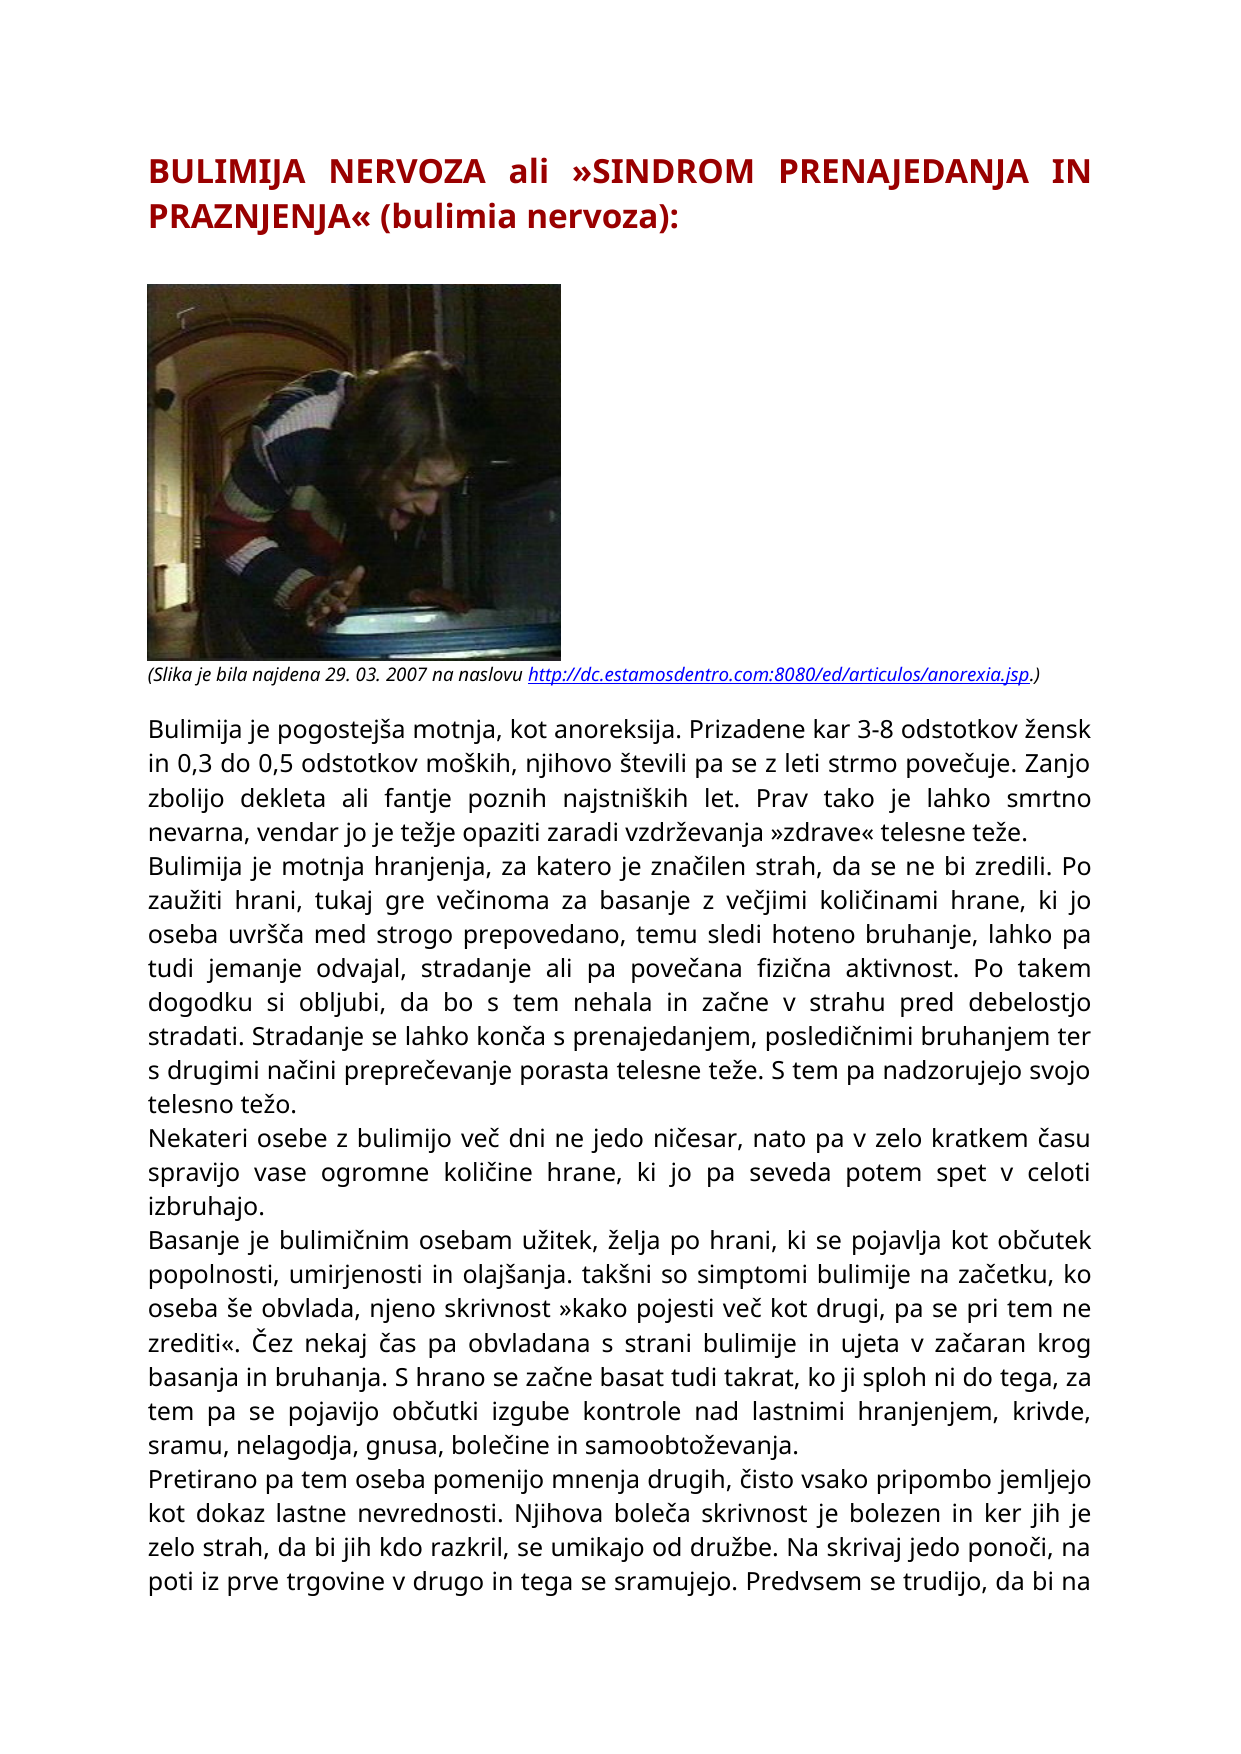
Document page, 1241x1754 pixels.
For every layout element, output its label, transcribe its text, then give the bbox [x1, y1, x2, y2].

text Basanje je bulimičnim osebam užitek, želja po hrani, ki se pojavlja kot občutek popolnosti, umirjenosti in olajšanja. takšni so simptomi bulimije na začetku, ko oseba še obvlada, njeno skrivnost »kako pojesti več kot drugi, pa se pri tem ne zrediti«. Čez nekaj čas pa obvladana s strani bulimije in ujeta v začaran krog basanja in bruhanja. S hrano se začne basat tudi takrat, ko ji sploh ni do tega, za tem pa se pojavijo občutki izgube kontrole nad lastnimi hranjenjem, krivde, sramu, nelagodja, gnusa, bolečine in samoobtoževanja. [148, 1223, 1093, 1461]
text Pretirano pa tem oseba pomenijo mnenja drugih, čisto vsako pripombo jemljejo kot dokaz lastne nevrednosti. Njihova boleča skrivnost je bolezen in ker jih je zelo strah, da bi jih kdo razkril, se umikajo od družbe. Na skrivaj jedo ponoči, na poti iz prve trgovine v drugo in tega se sramujejo. Predvsem se trudijo, da bi na [148, 1461, 1093, 1598]
text Bulimija je pogostejša motnja, kot anoreksija. Prizadene kar 3-8 odstotkov žensk in 0,3 do 0,5 odstotkov moških, njihovo števili pa se z leti strmo povečuje. Zanjo zbolijo dekleta ali fantje poznih najstniških let. Prav tako je lahko smrtno nevarna, vendar jo je težje opaziti zaradi vzdrževanja »zdrave« telesne teže. [148, 712, 1093, 848]
text Nekateri osebe z bulimijo več dni ne jedo ničesar, nato pa v zelo kratkem času spravijo vase ogromne količine hrane, ki jo pa seveda potem spet v celoti izbruhajo. [148, 1121, 1093, 1223]
picture [147, 284, 561, 661]
text (Slika je bila najdena 29. 03. 2007 na naslovu http://dc.estamosdentro.com:8080/ed/articulos/anorexia.jsp.) [148, 661, 1093, 687]
subtitle BULIMIJA NERVOZA ali »SINDROM PRENAJEDANJA IN PRAZNJENJA« (bulimia nervoza): [148, 148, 1093, 238]
text Bulimija je motnja hranjenja, za katero je značilen strah, da se ne bi zredili. Po zaužiti hrani, tukaj gre večinoma za basanje z večjimi količinami hrane, ki jo oseba uvršča med strogo prepovedano, temu sledi hoteno bruhanje, lahko pa tudi jemanje odvajal, stradanje ali pa povečana fizična aktivnost. Po takem dogodku si obljubi, da bo s tem nehala in začne v strahu pred debelostjo stradati. Stradanje se lahko konča s prenajedanjem, posledičnimi bruhanjem ter s drugimi načini preprečevanje porasta telesne teže. S tem pa nadzorujejo svojo telesno težo. [148, 848, 1093, 1121]
